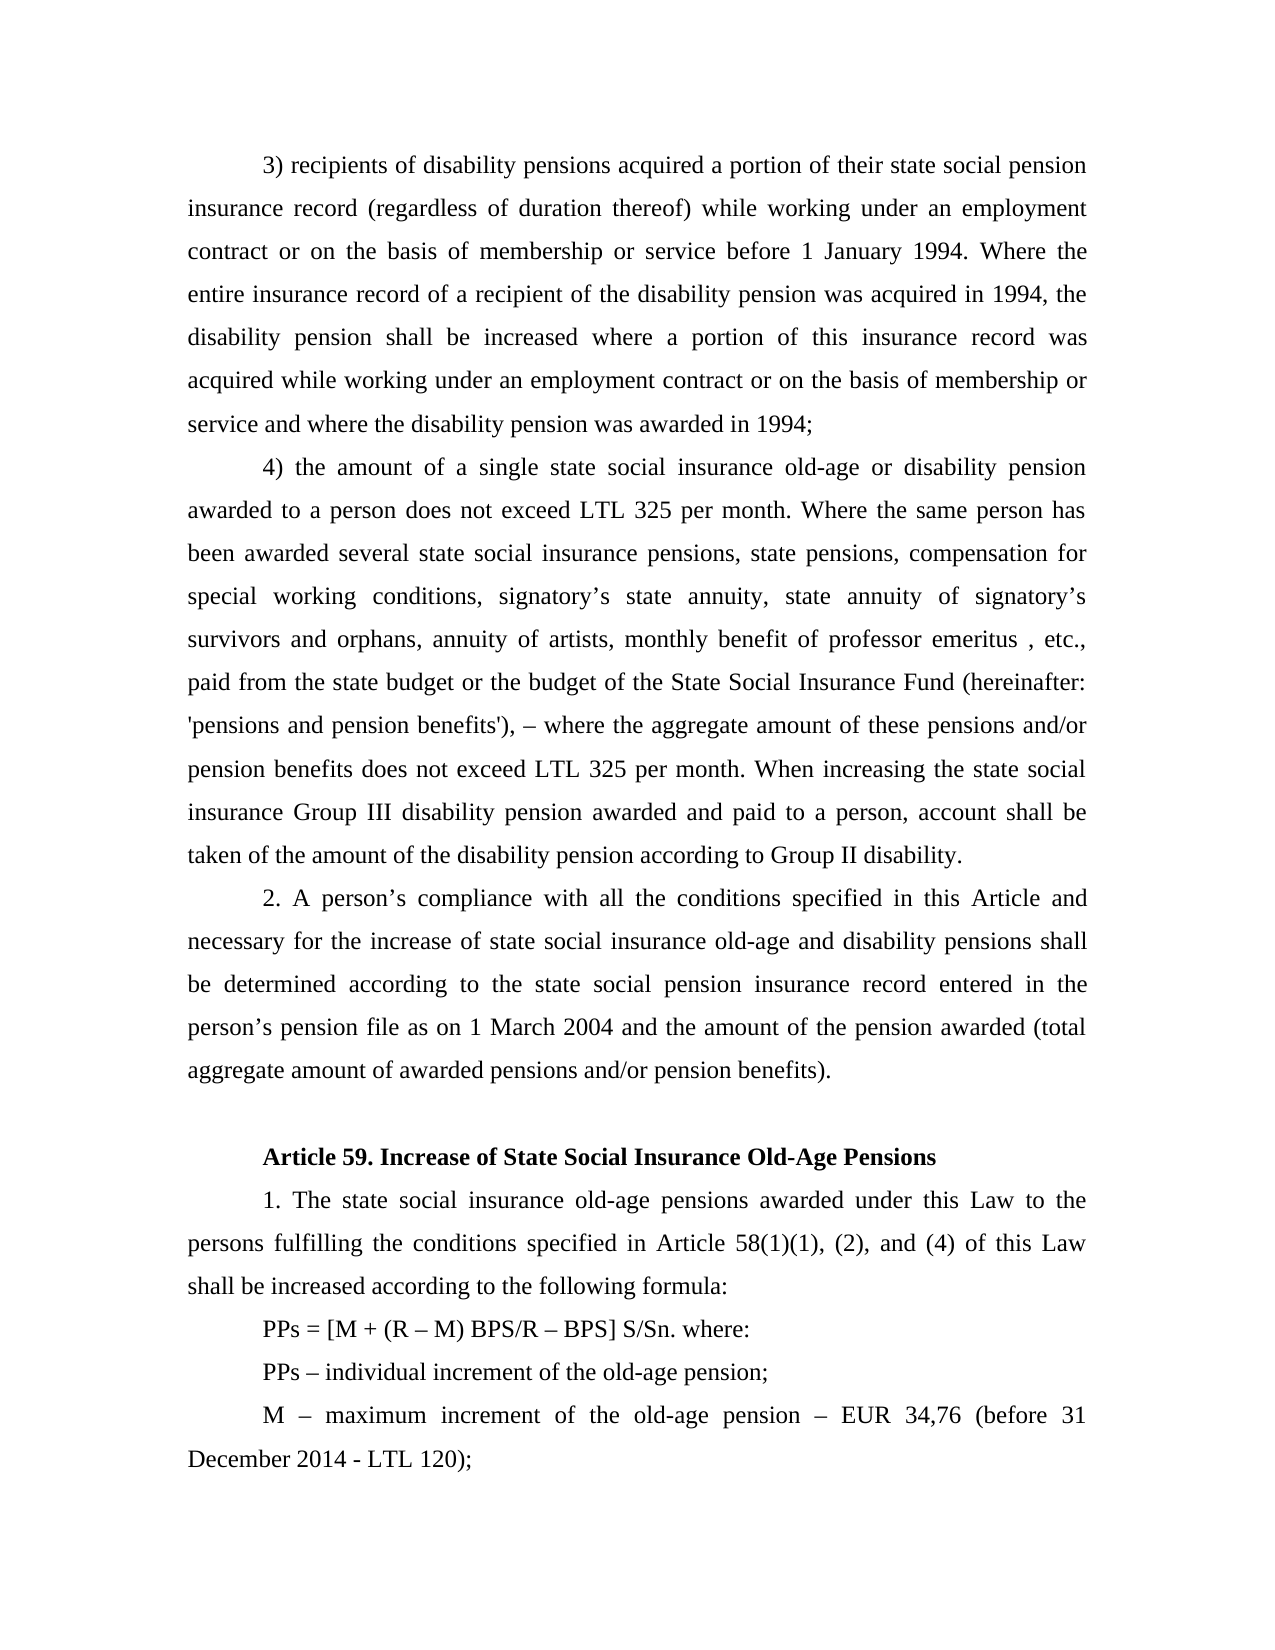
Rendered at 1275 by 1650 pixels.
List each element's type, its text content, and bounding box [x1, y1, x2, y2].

text PPs = [M + (R – M) BPS/R – BPS] S/Sn. where: [187, 1314, 1087, 1343]
text PPs – individual increment of the old-age pension; [187, 1357, 1087, 1386]
text Article 59. Increase of State Social Insurance Old-Age Pensions [187, 1142, 1088, 1171]
text 2. A person’s compliance with all the conditions specified in this Article and necessary for the increase of state social insurance old-age and disability pensions shall be determined according to the state social pension insurance record entered in the person’s pension file as on 1 March 2004 and the amount of the pension awarded (total aggregate amount of awarded pensions and/or pension benefits). [187, 883, 1088, 1084]
text M – maximum increment of the old-age pension – EUR 34,76 (before 31 December 2014 - LTL 120); [187, 1401, 1087, 1472]
text 3) recipients of disability pensions acquired a portion of their state social pension insurance record (regardless of duration thereof) while working under an employment contract or on the basis of membership or service before 1 January 1994. Where the entire insurance record of a recipient of the disability pension was acquired in 1994, the disability pension shall be increased where a portion of this insurance record was acquired while working under an employment contract or on the basis of membership or service and where the disability pension was awarded in 1994; [187, 150, 1088, 437]
text 1. The state social insurance old-age pensions awarded under this Law to the persons fulfilling the conditions specified in Article 58(1)(1), (2), and (4) of this Law shall be increased according to the following formula: [187, 1185, 1087, 1300]
text 4) the amount of a single state social insurance old-age or disability pension awarded to a person does not exceed LTL 325 per month. Where the same person has been awarded several state social insurance pensions, state pensions, compensation for special working conditions, signatory’s state annuity, state annuity of signatory’s survivors and orphans, annuity of artists, monthly benefit of professor emeritus , etc., paid from the state budget or the budget of the State Social Insurance Fund (hereinafter: 'pensions and pension benefits'), – where the aggregate amount of these pensions and/or pension benefits does not exceed LTL 325 per month. When increasing the state social insurance Group III disability pension awarded and paid to a person, account shall be taken of the amount of the disability pension according to Group II disability. [187, 452, 1087, 869]
